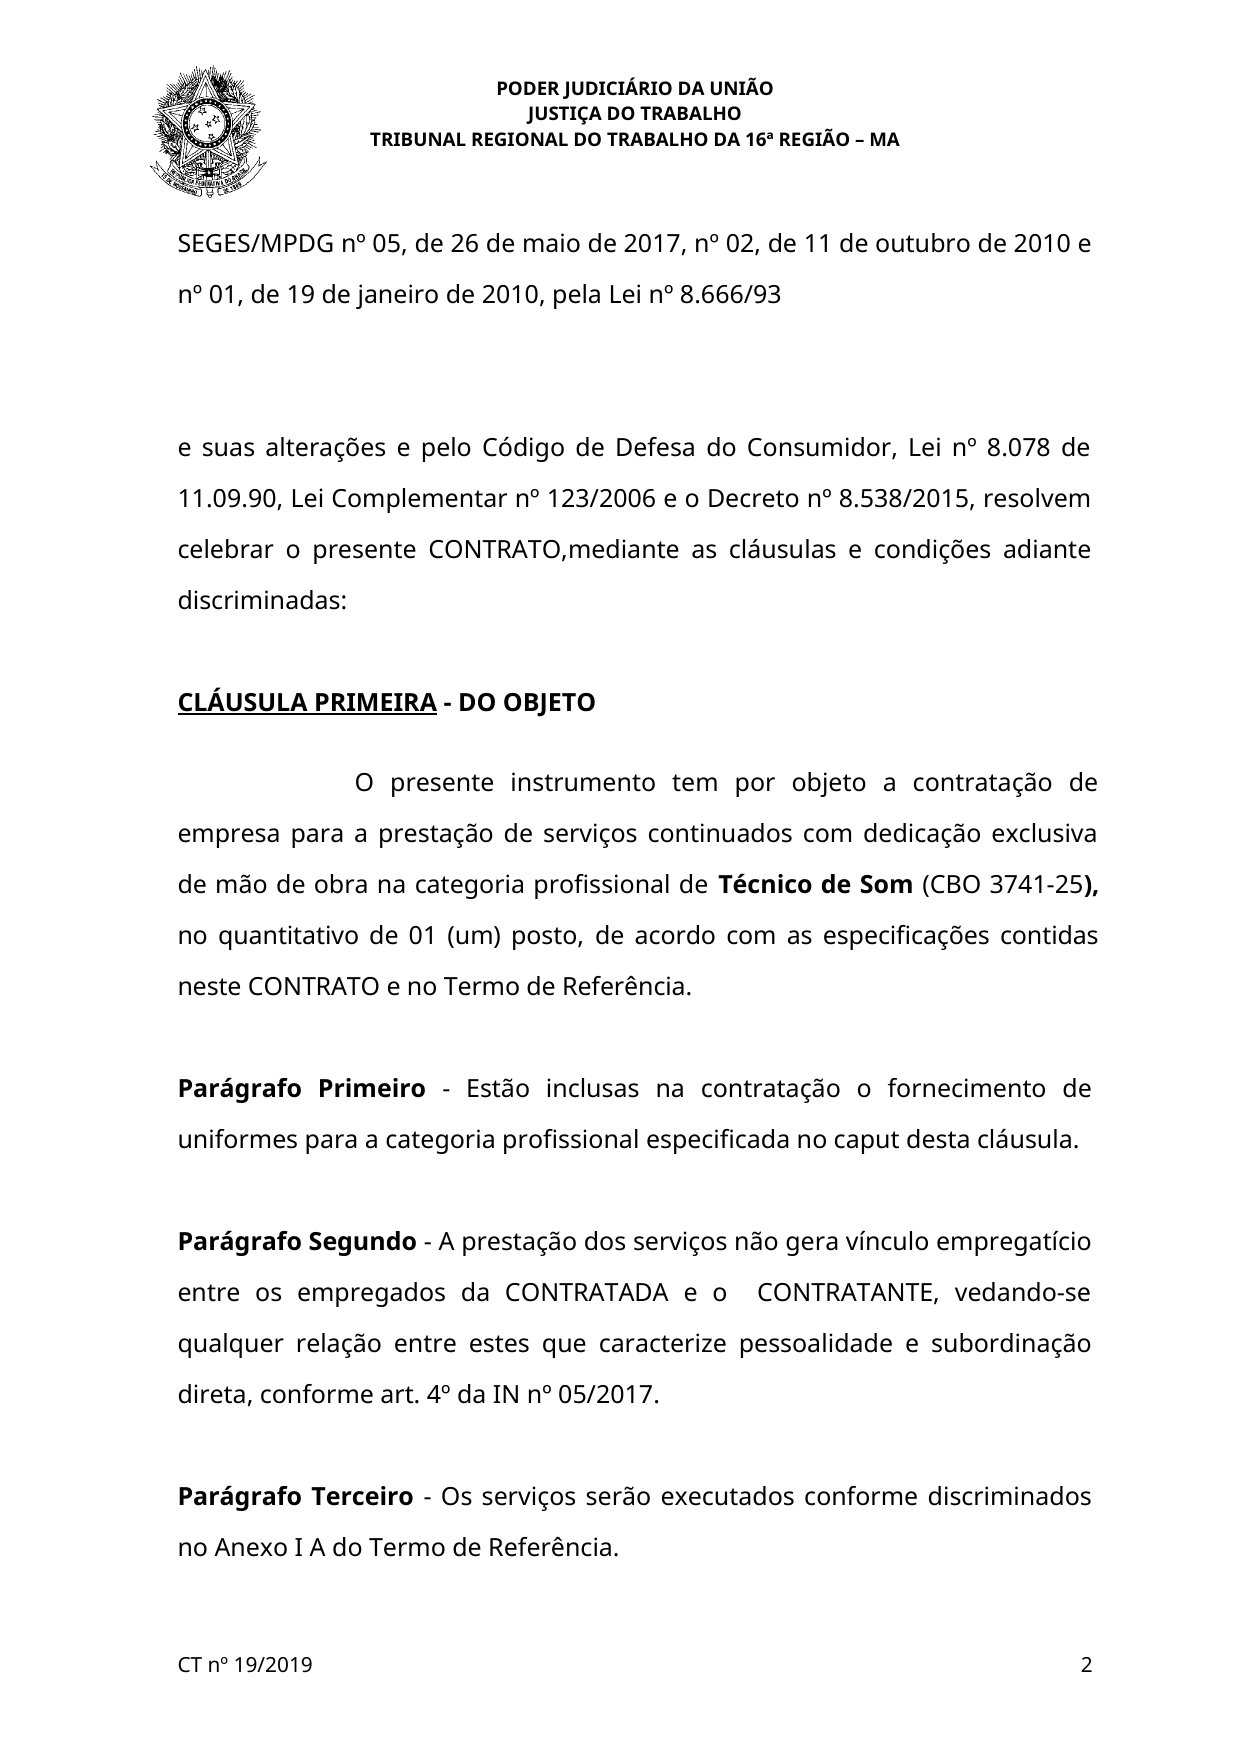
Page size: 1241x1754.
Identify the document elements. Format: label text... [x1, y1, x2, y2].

text Parágrafo Segundo - A prestação dos serviços não gera vínculo empregatício entre os empregados da CONTRATADA e o CONTRATANTE, vedando-se qualquer relação entre estes que caracterize pessoalidade e subordinação direta, conforme art. 4º da IN nº 05/2017. [177, 1223, 1092, 1411]
text Parágrafo Terceiro - Os serviços serão executados conforme discriminados no Anexo I A do Termo de Referência. [177, 1479, 1092, 1564]
subtitle CLÁUSULA PRIMEIRA - DO OBJETO [177, 685, 1092, 719]
text O presente instrumento tem por objeto a contratação de empresa para a prestação de serviços continuados com dedicação exclusiva de mão de obra na categoria profissional de Técnico de Som (CBO 3741-25), no quantitativo de 01 (um) posto, de acordo com as especificações contidas neste CONTRATO e no Termo de Referência. [177, 764, 1099, 1002]
text SEGES/MPDG nº 05, de 26 de maio de 2017, nº 02, de 11 de outubro de 2010 e nº 01, de 19 de janeiro de 2010, pela Lei nº 8.666/93 [177, 225, 1092, 310]
text Parágrafo Primeiro - Estão inclusas na contratação o fornecimento de uniformes para a categoria profissional especificada no caput desta cláusula. [177, 1070, 1092, 1156]
picture [146, 62, 271, 204]
text e suas alterações e pelo Código de Defesa do Consumidor, Lei nº 8.078 de 11.09.90, Lei Complementar nº 123/2006 e o Decreto nº 8.538/2015, resolvem celebrar o presente CONTRATO,mediante as cláusulas e condições adiante discriminadas: [177, 429, 1092, 617]
